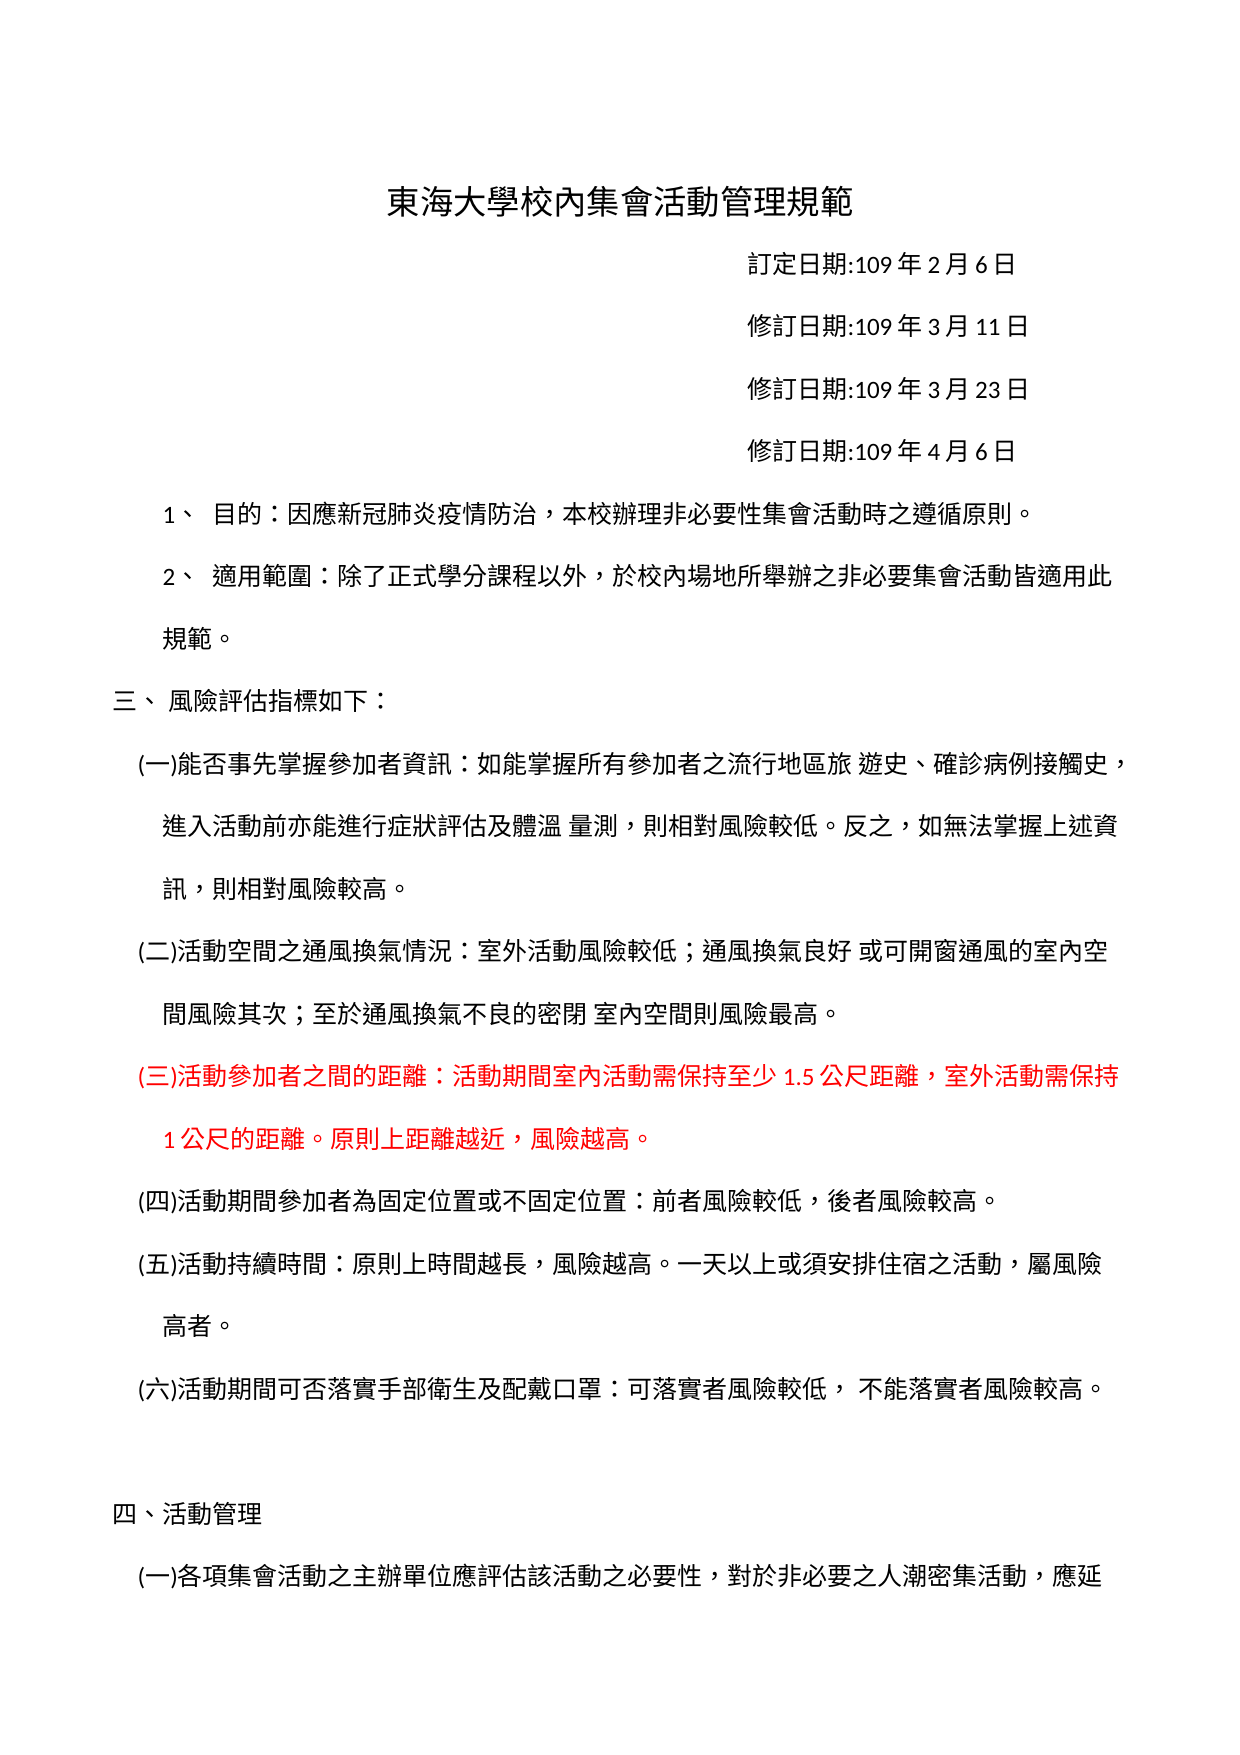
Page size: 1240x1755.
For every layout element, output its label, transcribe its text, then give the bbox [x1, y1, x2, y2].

text (二)活動空間之通風換氣情況：室外活動風險較低；通風換氣良好 或可開窗通風的室內空間風險其次；至於通風換氣不良的密閉 室內空間則風險最高。 [137, 908, 1127, 1033]
text (五)活動持續時間：原則上時間越長，風險越高。一天以上或須安排住宿之活動，屬風險高者。 [137, 1221, 1127, 1346]
text 四、活動管理 [112, 1471, 1127, 1533]
text (一)能否事先掌握參加者資訊：如能掌握所有參加者之流行地區旅 遊史、確診病例接觸史，進入活動前亦能進行症狀評估及體溫 量測，則相對風險較低。反之，如無法掌握上述資訊，則相對風險較高。 [137, 721, 1127, 908]
text 訂定日期:109年2月6日 [112, 221, 1127, 283]
text (六)活動期間可否落實手部衛生及配戴口罩：可落實者風險較低， 不能落實者風險較高。 [137, 1346, 1127, 1408]
text 東海大學校內集會活動管理規範 [112, 158, 1127, 221]
text 修訂日期:109年4月6日 [112, 408, 1127, 471]
list 目的：因應新冠肺炎疫情防治，本校辦理非必要性集會活動時之遵循原則。 [162, 471, 1127, 533]
list 適用範圍：除了正式學分課程以外，於校內場地所舉辦之非必要集會活動皆適用此規範。 [162, 533, 1127, 658]
text 修訂日期:109年3月11日 [112, 283, 1127, 346]
text (一)各項集會活動之主辦單位應評估該活動之必要性，對於非必要之人潮密集活動，應延 [137, 1533, 1127, 1596]
text 三、 風險評估指標如下： [112, 658, 1127, 721]
text (四)活動期間參加者為固定位置或不固定位置：前者風險較低，後者風險較高。 [137, 1158, 1127, 1221]
text 修訂日期:109年3月23日 [112, 346, 1127, 408]
text (三)活動參加者之間的距離：活動期間室內活動需保持至少1.5公尺距離，室外活動需保持1公尺的距離。原則上距離越近，風險越高。 [137, 1033, 1127, 1158]
